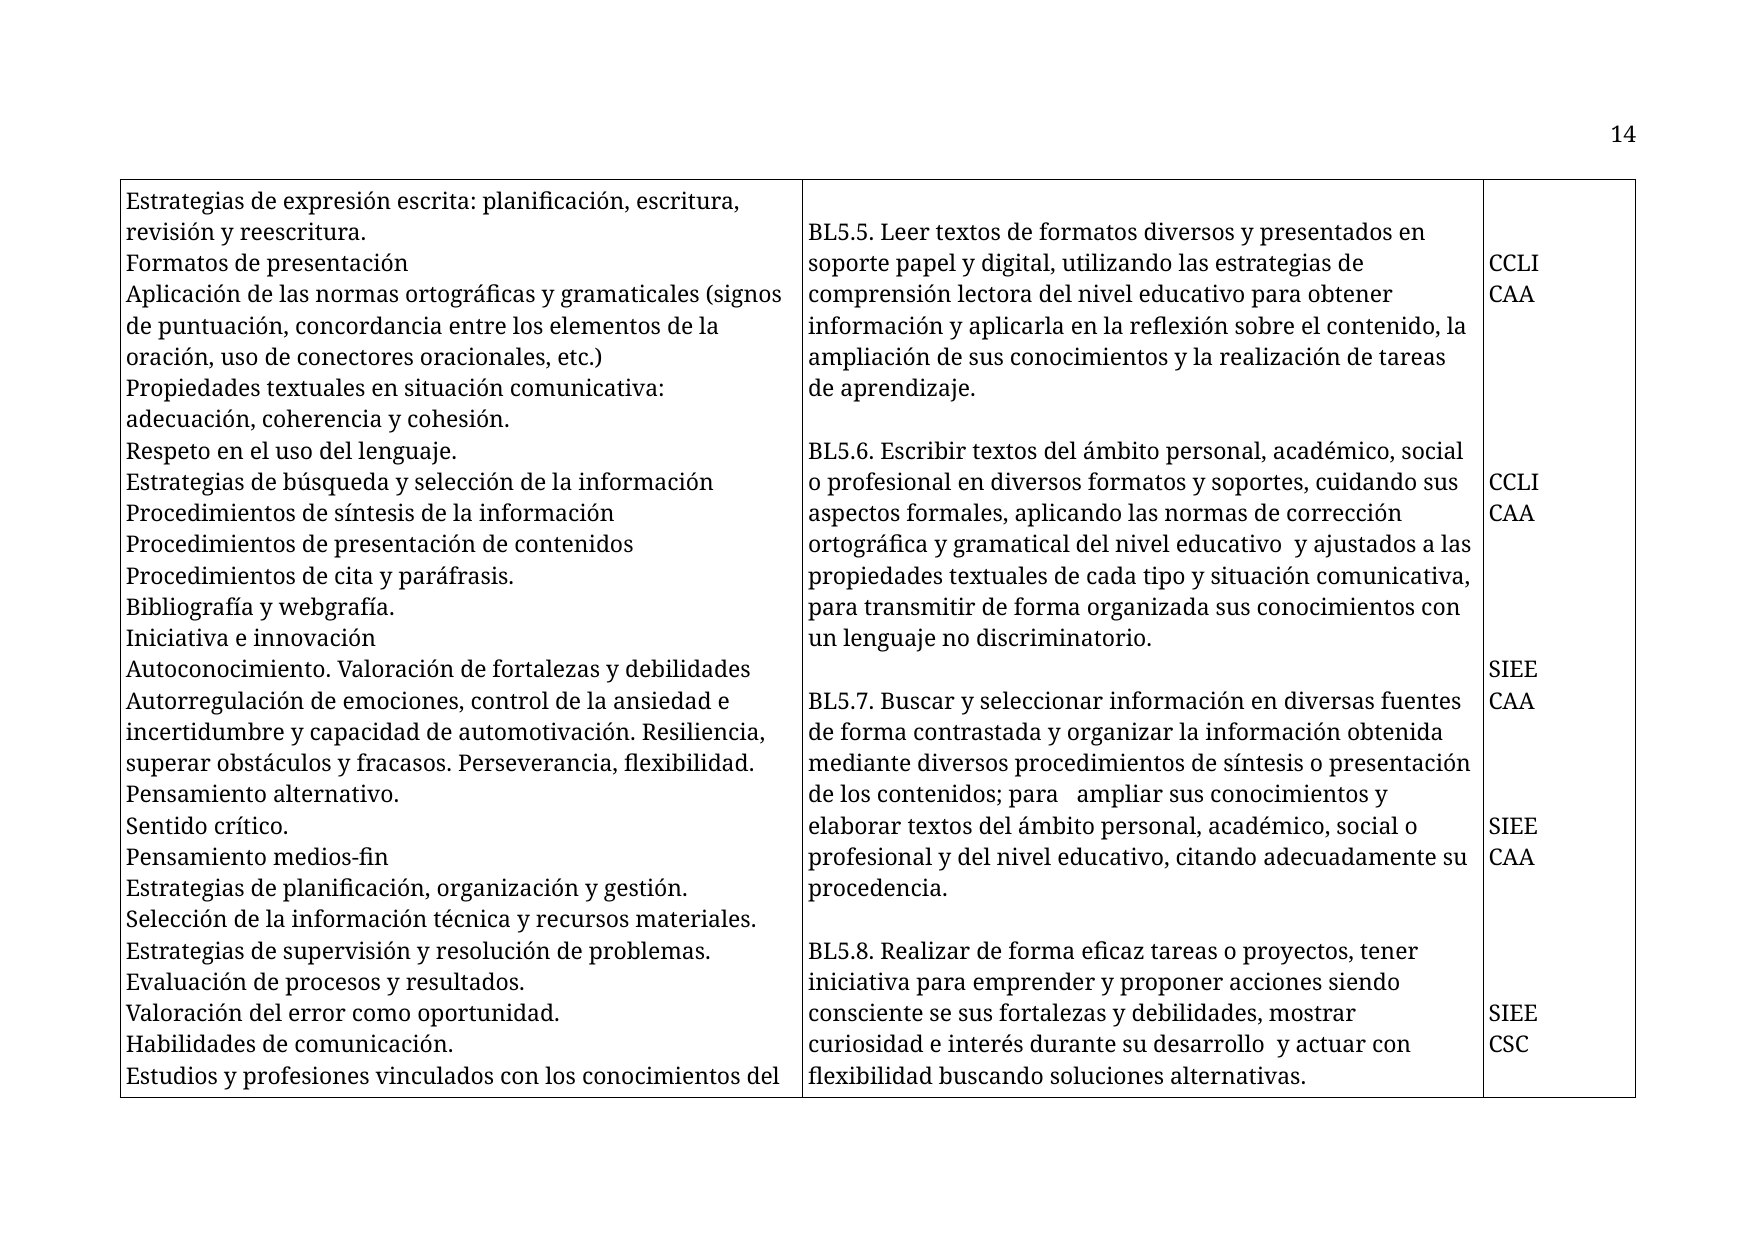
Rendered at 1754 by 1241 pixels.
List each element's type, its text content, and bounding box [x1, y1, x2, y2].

table_cell Estrategias de expresión escrita: planificación, escritura, revisión y reescritura. Formatos de presentación Aplicación de las normas ortográficas y gramaticales (signos de puntuación, concordancia entre los elementos de la oración, uso de conectores oracionales, etc.) Propiedades textuales en situación comunicativa: adecuación, coherencia y cohesión. Respeto en el uso del lenguaje. Estrategias de búsqueda y selección de la información Procedimientos de síntesis de la información Procedimientos de presentación de contenidos Procedimientos de cita y paráfrasis. Bibliografía y webgrafía. Iniciativa e innovación Autoconocimiento. Valoración de fortalezas y debilidades Autorregulación de emociones, control de la ansiedad e incertidumbre y capacidad de automotivación. Resiliencia, superar obstáculos y fracasos. Perseverancia, flexibilidad. Pensamiento alternativo. Sentido crítico. Pensamiento medios-fin Estrategias de planificación, organización y gestión. Selección de la información técnica y recursos materiales. Estrategias de supervisión y resolución de problemas. Evaluación de procesos y resultados. Valoración del error como oportunidad. Habilidades de comunicación. Estudios y profesiones vinculados con los conocimientos del [121, 180, 802, 1097]
table_cell BL5.5. Leer textos de formatos diversos y presentados en soporte papel y digital, utilizando las estrategias de comprensión lectora del nivel educativo para obtener información y aplicarla en la reflexión sobre el contenido, la ampliación de sus conocimientos y la realización de tareas de aprendizaje. BL5.6. Escribir textos del ámbito personal, académico, social o profesional en diversos formatos y soportes, cuidando sus aspectos formales, aplicando las normas de corrección ortográfica y gramatical del nivel educativo y ajustados a las propiedades textuales de cada tipo y situación comunicativa, para transmitir de forma organizada sus conocimientos con un lenguaje no discriminatorio. BL5.7. Buscar y seleccionar información en diversas fuentes de forma contrastada y organizar la información obtenida mediante diversos procedimientos de síntesis o presentación de los contenidos; para ampliar sus conocimientos y elaborar textos del ámbito personal, académico, social o profesional y del nivel educativo, citando adecuadamente su procedencia. BL5.8. Realizar de forma eficaz tareas o proyectos, tener iniciativa para emprender y proponer acciones siendo consciente se sus fortalezas y debilidades, mostrar curiosidad e interés durante su desarrollo y actuar con flexibilidad buscando soluciones alternativas. [803, 180, 1483, 1097]
table_cell CCLI CAA CCLI CAA SIEE CAA SIEE CAA SIEE CSC [1484, 180, 1635, 1097]
